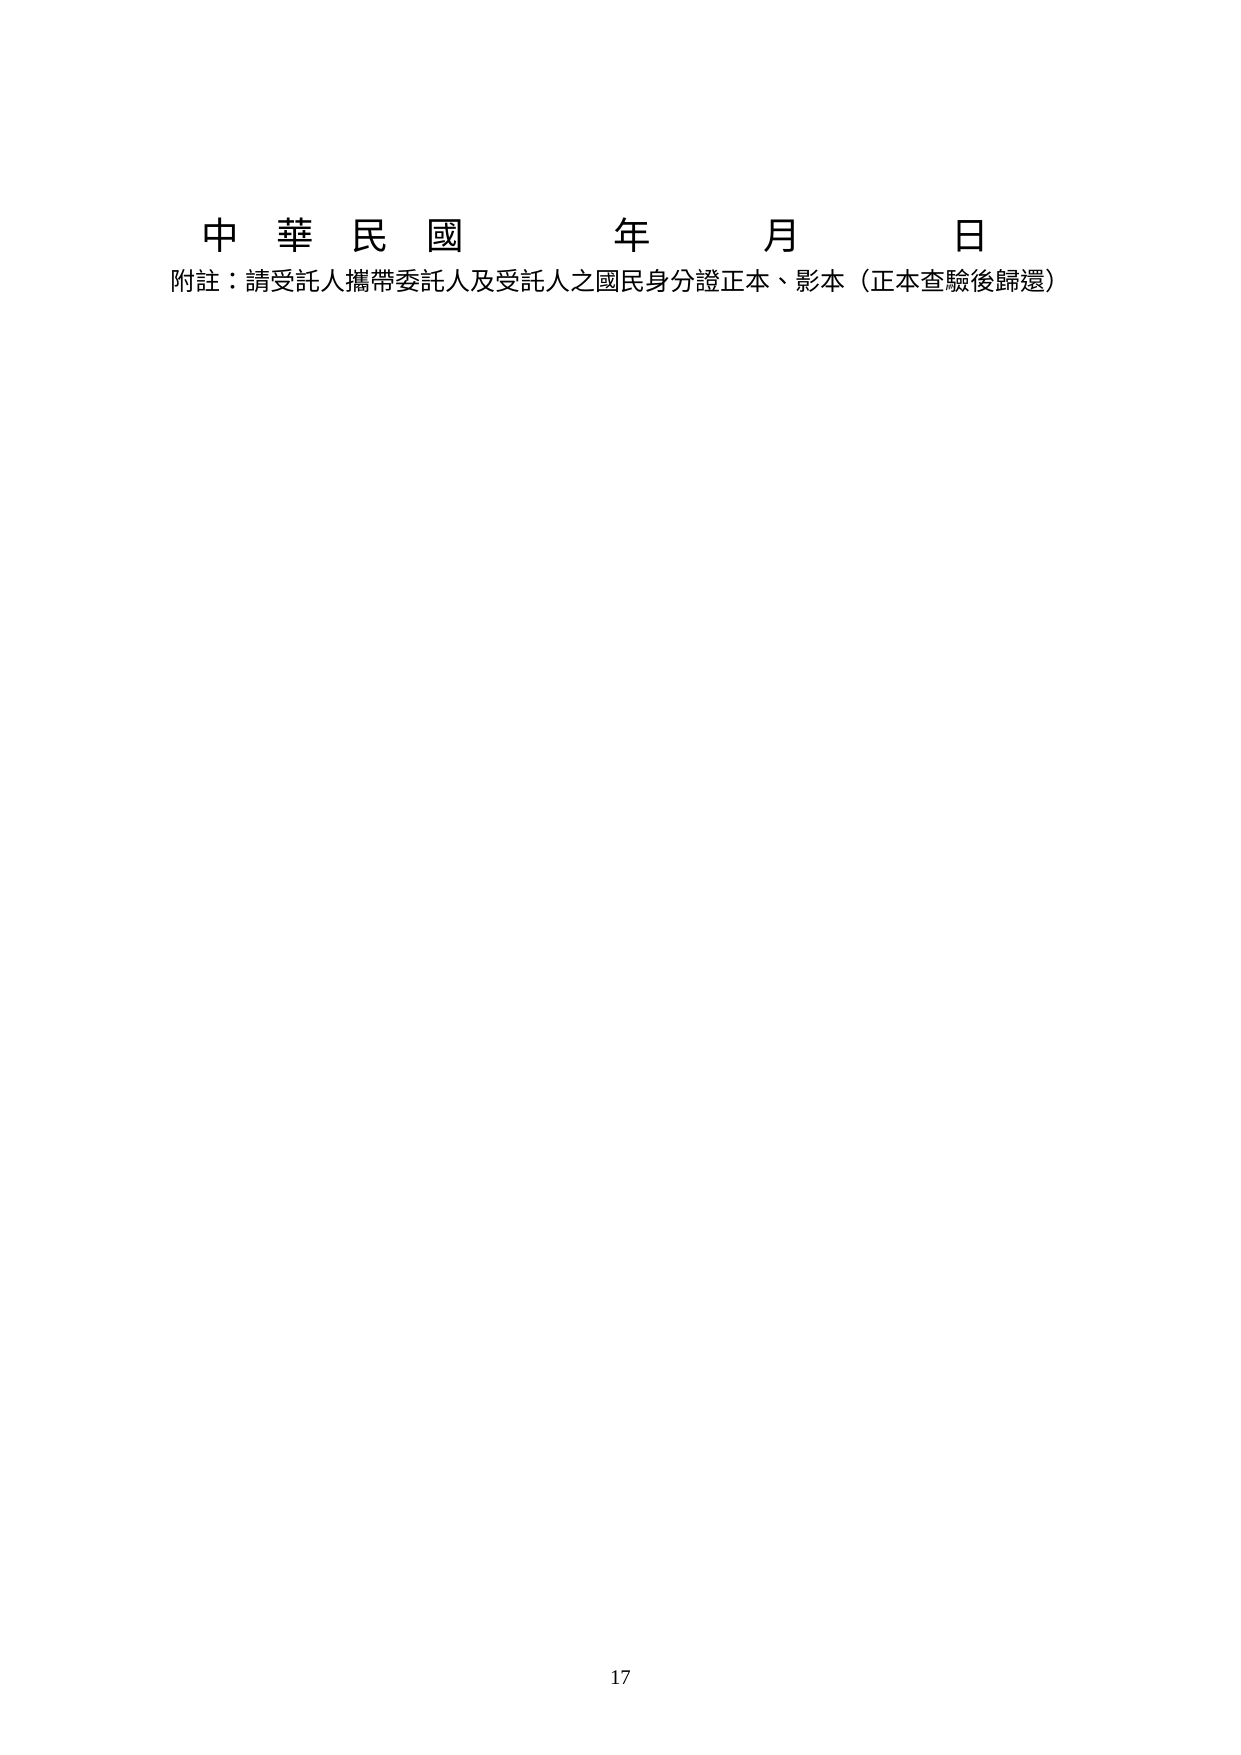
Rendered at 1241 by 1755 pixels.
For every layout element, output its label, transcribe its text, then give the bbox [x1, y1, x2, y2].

text 附註：請受託人攜帶委託人及受託人之國民身分證正本、影本（正本查驗後歸還） [89, 263, 1152, 297]
text 中 華 民 國 年 月 日 [89, 223, 1152, 256]
